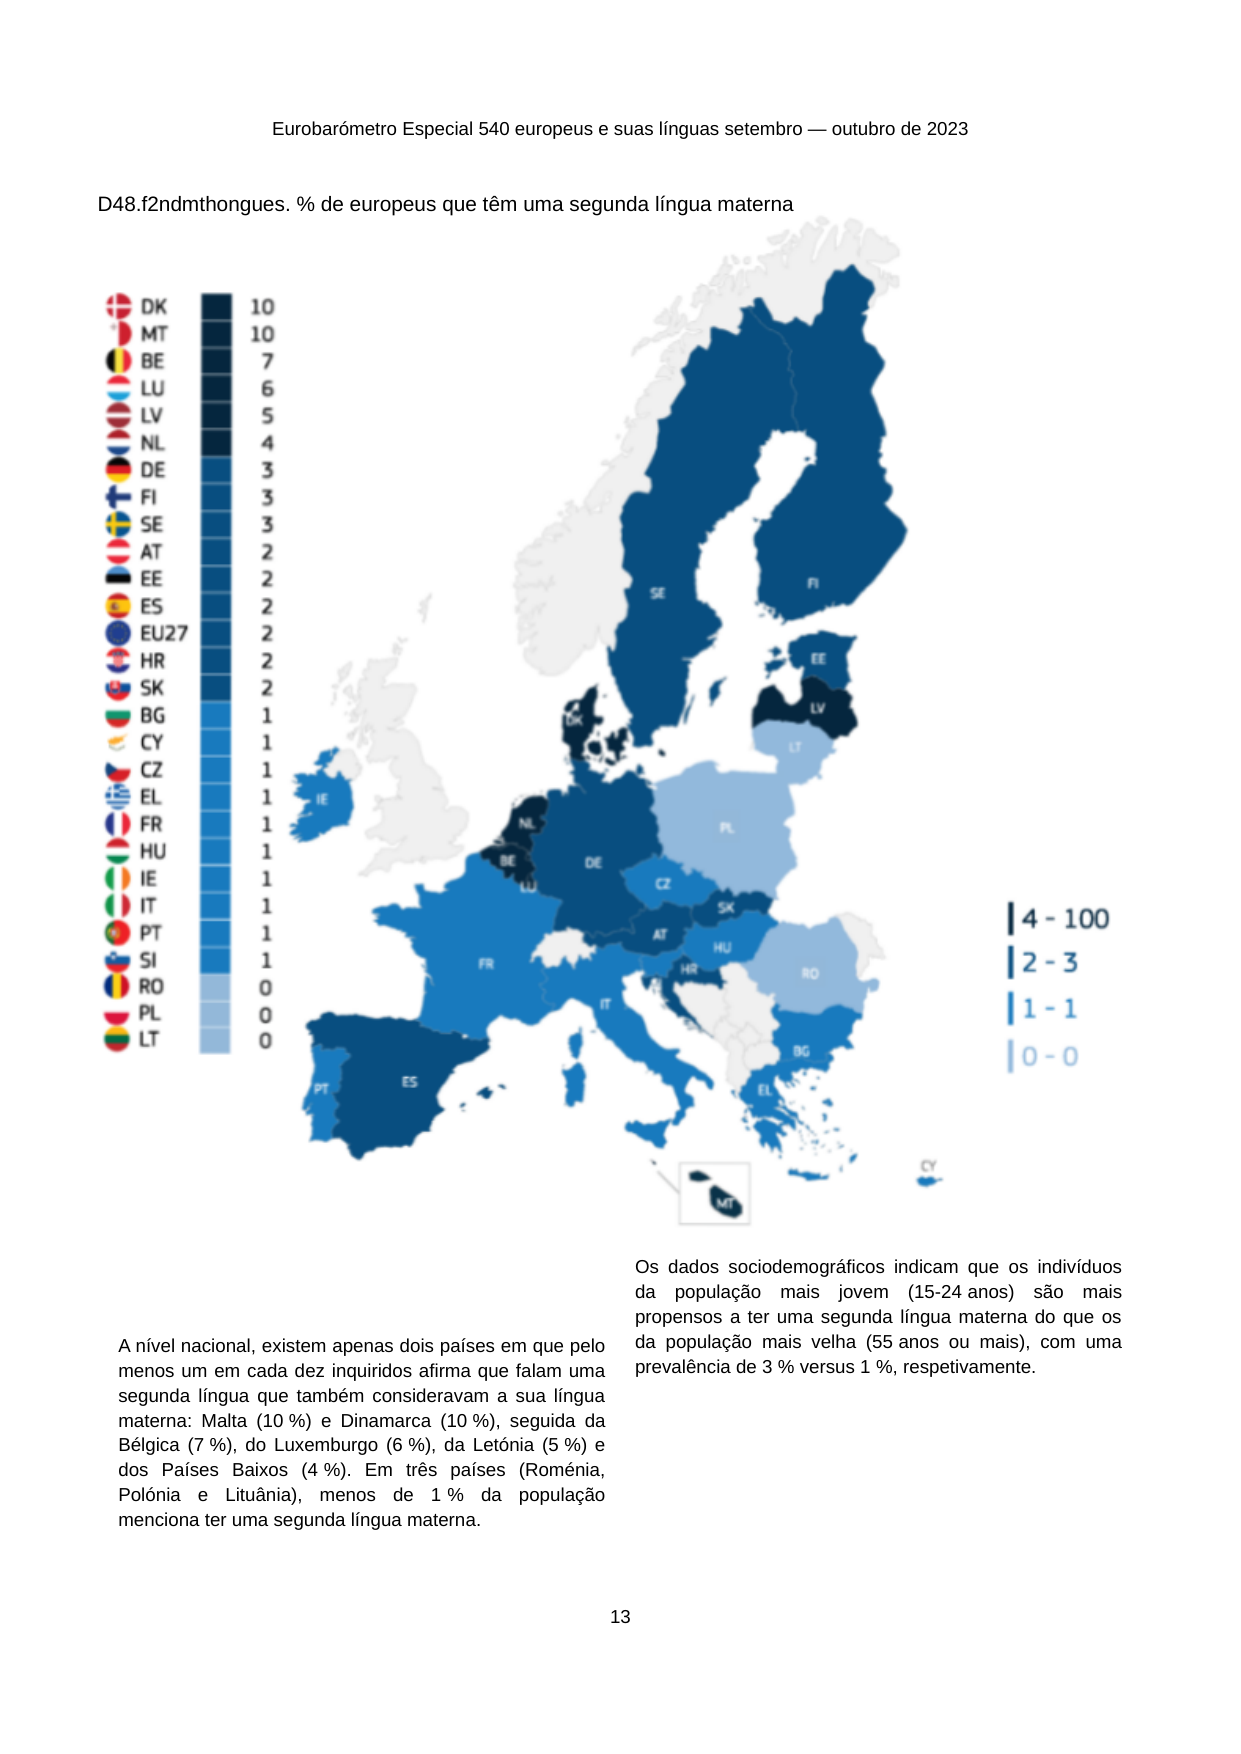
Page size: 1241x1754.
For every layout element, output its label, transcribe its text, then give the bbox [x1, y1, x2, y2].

text Os dados sociodemográficos indicam que os indivíduos da população mais jovem (15-24 anos) são mais propensos a ter uma segunda língua materna do que os da população mais velha (55 anos ou mais), com uma prevalência de 3 % versus 1 %, respetivamente. [635, 1253, 1122, 1377]
picture [87, 178, 1123, 1253]
text A nível nacional, existem apenas dois países em que pelo menos um em cada dez inquiridos afirma que falam uma segunda língua que também consideravam a sua língua materna: Malta (10 %) e Dinamarca (10 %), seguida da Bélgica (7 %), do Luxemburgo (6 %), da Letónia (5 %) e dos Países Baixos (4 %). Em três países (Roménia, Polónia e Lituânia), menos de 1 % da população menciona ter uma segunda língua materna. [118, 1335, 605, 1530]
